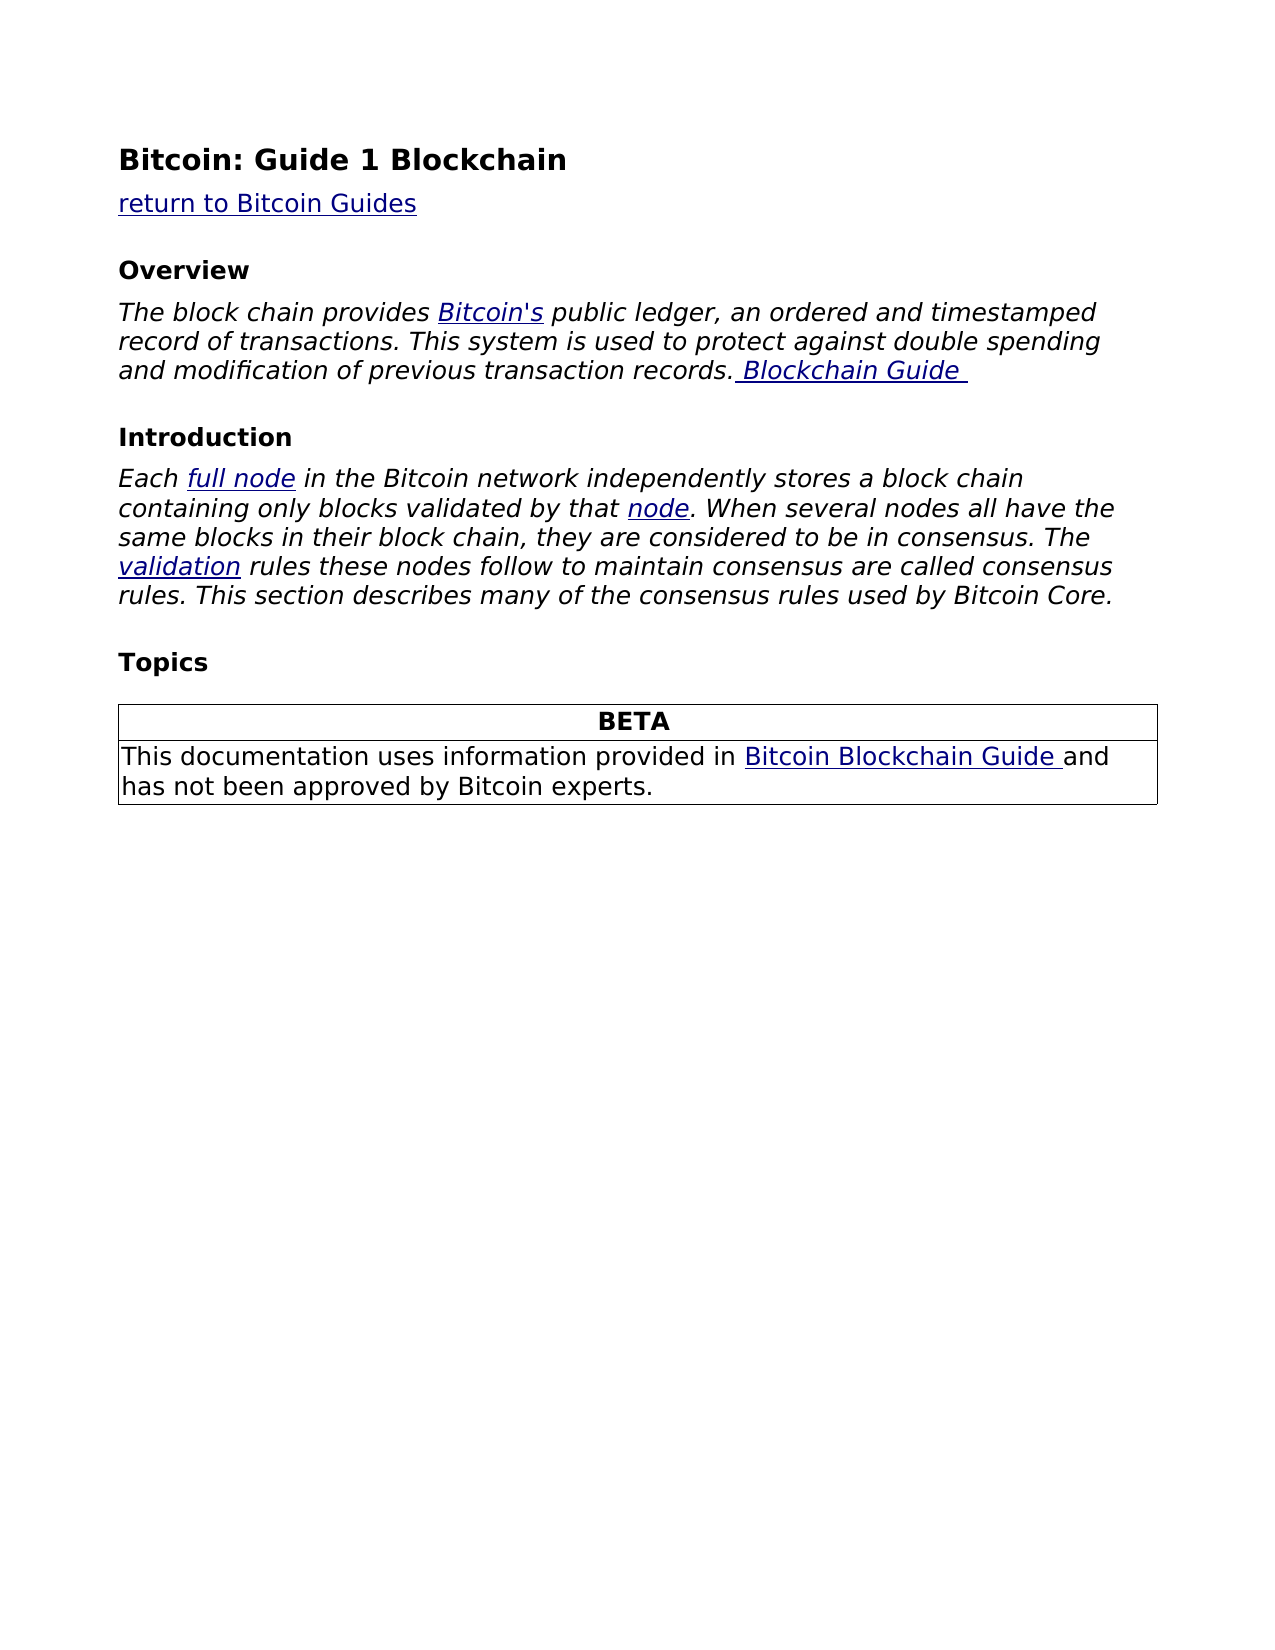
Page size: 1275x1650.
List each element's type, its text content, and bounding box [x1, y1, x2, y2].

subtitle Topics [118, 648, 1157, 677]
table_header BETA [119, 705, 1157, 739]
subtitle Overview [118, 256, 1157, 285]
text The block chain provides Bitcoin's public ledger, an ordered and timestamped record of transactions. This system is used to protect against double spending and modification of previous transaction records. Blockchain Guide [118, 298, 1157, 385]
subtitle Bitcoin: Guide 1 Blockchain [118, 143, 1157, 177]
text Each full node in the Bitcoin network independently stores a block chain containing only blocks validated by that node. When several nodes all have the same blocks in their block chain, they are considered to be in consensus. The validation rules these nodes follow to maintain consensus are called consensus rules. This section describes many of the consensus rules used by Bitcoin Core. [118, 464, 1157, 610]
table_cell This documentation uses information provided in Bitcoin Blockchain Guide and has not been approved by Bitcoin experts. [119, 741, 1157, 804]
text return to Bitcoin Guides [118, 189, 1157, 219]
subtitle Introduction [118, 423, 1157, 452]
